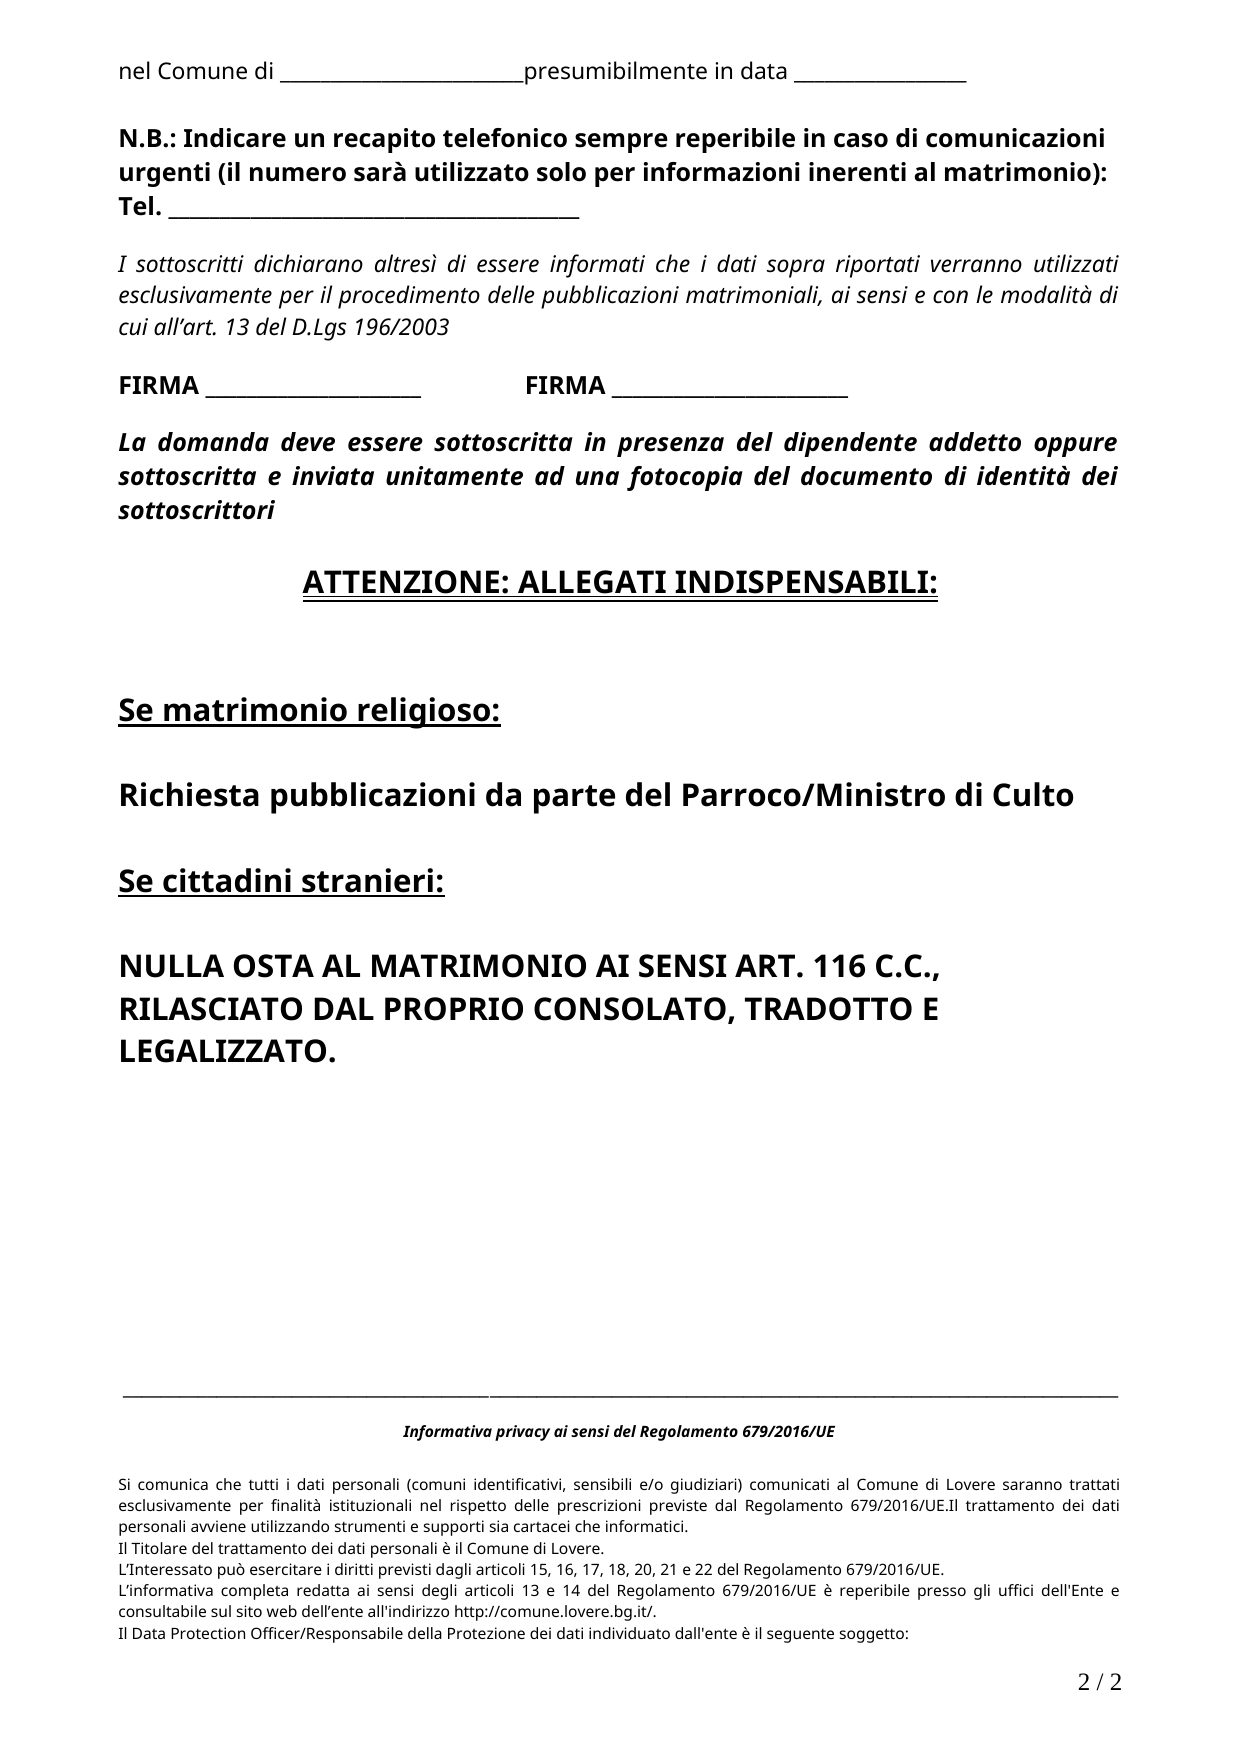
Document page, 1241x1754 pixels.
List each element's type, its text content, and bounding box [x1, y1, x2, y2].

text __________________________________________________________________________________________________________ [120, 1378, 1122, 1400]
text Informativa privacy ai sensi del Regolamento 679/2016/UE [118, 1421, 1122, 1442]
text Il Data Protection Officer/Responsabile della Protezione dei dati individuato dall'ente è il seguente soggetto: [118, 1622, 1122, 1644]
text ATTENZIONE: ALLEGATI INDISPENSABILI: [118, 560, 1122, 603]
text nel Comune di ________________________presumibilmente in data _________________ [118, 55, 1122, 86]
text Se cittadini stranieri: [118, 859, 1122, 901]
text L’Interessato può esercitare i diritti previsti dagli articoli 15, 16, 17, 18, 20, 21 e 22 del Regolamento 679/2016/UE. [118, 1559, 1122, 1580]
text Richiesta pubblicazioni da parte del Parroco/Ministro di Culto [118, 773, 1122, 816]
text La domanda deve essere sottoscritta in presenza del dipendente addetto oppure sottoscritta e inviata unitamente ad una fotocopia del documento di identità dei sottoscrittori [118, 424, 1122, 526]
text NULLA OSTA AL MATRIMONIO AI SENSI ART. 116 C.C., RILASCIATO DAL PROPRIO CONSOLATO, TRADOTTO E LEGALIZZATO. [118, 944, 1122, 1072]
text Se matrimonio religioso: [118, 688, 1122, 731]
text Il Titolare del trattamento dei dati personali è il Comune di Lovere. [118, 1537, 1122, 1559]
text Si comunica che tutti i dati personali (comuni identificativi, sensibili e/o giudiziari) comunicati al Comune di Lovere saranno trattati esclusivamente per finalità istituzionali nel rispetto delle prescrizioni previste dal Regolamento 679/2016/UE.Il trattamento dei dati personali avviene utilizzando strumenti e supporti sia cartacei che informatici. [118, 1443, 1122, 1537]
text I sottoscritti dichiarano altresì di essere informati che i dati sopra riportati verranno utilizzati esclusivamente per il procedimento delle pubblicazioni matrimoniali, ai sensi e con le modalità di cui all’art. 13 del D.Lgs 196/2003 [118, 248, 1122, 342]
text N.B.: Indicare un recapito telefonico sempre reperibile in caso di comunicazioni urgenti (il numero sarà utilizzato solo per informazioni inerenti al matrimonio): [118, 120, 1122, 188]
text Tel. ________________________________________ [118, 188, 1122, 223]
text L’informativa completa redatta ai sensi degli articoli 13 e 14 del Regolamento 679/2016/UE è reperibile presso gli uffici dell'Ente e consultabile sul sito web dell’ente all'indirizzo http://comune.lovere.bg.it/. [118, 1580, 1122, 1622]
text FIRMA _____________________ FIRMA _______________________ [118, 367, 1122, 401]
